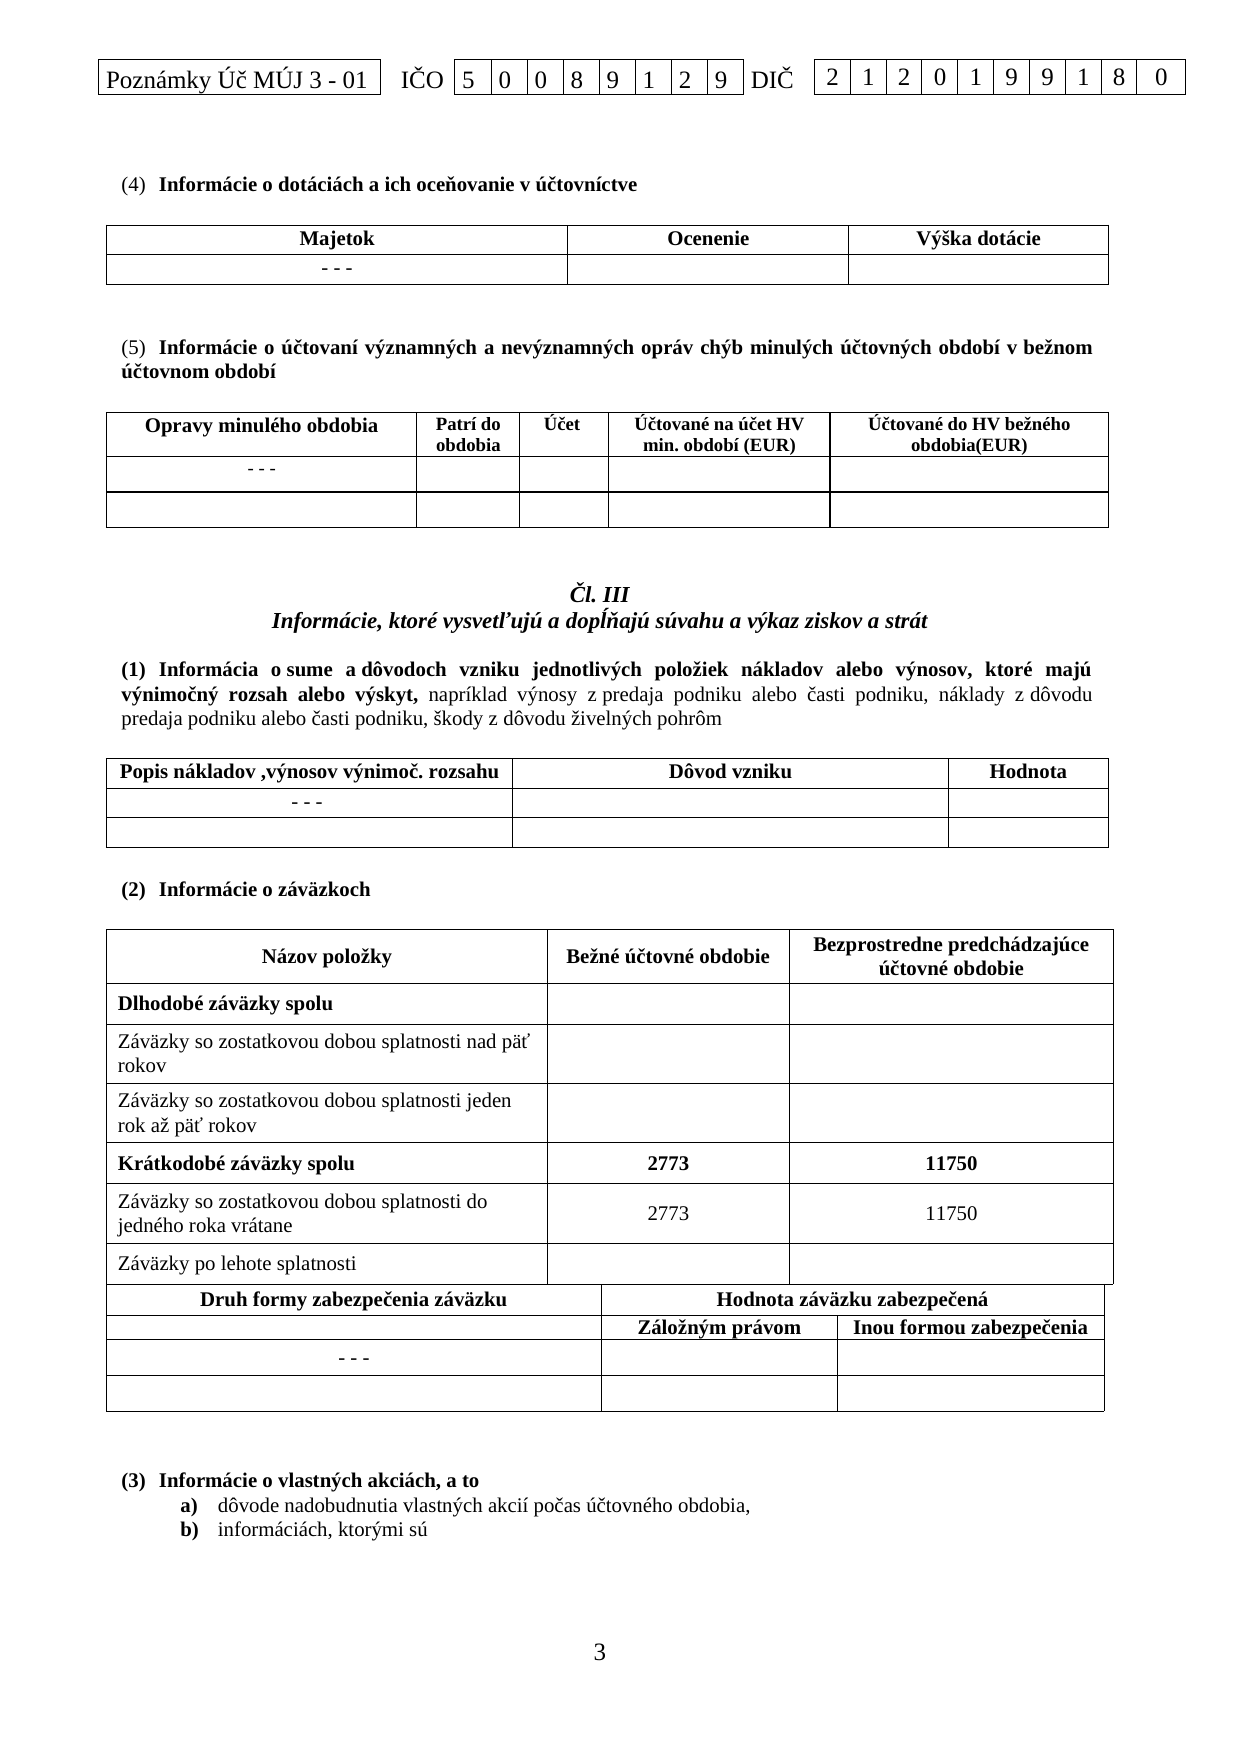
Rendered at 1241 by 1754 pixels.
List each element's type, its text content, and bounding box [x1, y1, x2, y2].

table_cell Dlhodobé záväzky spolu [107, 984, 547, 1024]
table_cell [107, 818, 512, 847]
table_cell [609, 457, 829, 491]
table_cell - - - [107, 1340, 601, 1375]
table_cell [602, 1340, 837, 1375]
table_cell 2773 [548, 1143, 789, 1183]
table_cell [831, 493, 1108, 527]
table_cell - - - [107, 255, 567, 283]
table_header Dôvod vzniku [513, 759, 948, 788]
table_header Názov položky [107, 930, 547, 982]
table_cell [548, 984, 789, 1024]
table_cell [513, 789, 948, 817]
table_cell [949, 789, 1108, 817]
table_cell [1105, 1285, 1113, 1315]
table_cell [548, 1244, 789, 1284]
table_cell [520, 493, 608, 527]
table_header Popis nákladov ,výnosov výnimoč. rozsahu [107, 759, 512, 788]
table_cell [790, 984, 1113, 1024]
table_cell [548, 1025, 789, 1083]
table_cell [838, 1340, 1104, 1375]
table_cell [107, 1316, 601, 1339]
table_header Účtované do HV bežného obdobia(EUR) [831, 413, 1108, 456]
list Informácie o dotáciách a ich oceňovanie v účtovníctve [121, 172, 1092, 196]
table_cell [609, 493, 829, 527]
table_cell [107, 1376, 601, 1411]
table_cell 2773 [548, 1184, 789, 1242]
table_cell Krátkodobé záväzky spolu [107, 1143, 547, 1183]
table_cell [568, 255, 848, 283]
table_cell [849, 255, 1108, 283]
table_header Hodnota [949, 759, 1108, 788]
table_cell Záväzky so zostatkovou dobou splatnosti jeden rok až päť rokov [107, 1084, 547, 1142]
table_header Bežné účtovné obdobie [548, 930, 789, 982]
table_cell [831, 457, 1108, 491]
table_header Výška dotácie [849, 226, 1108, 254]
text Informácie, ktoré vysvetľujú a dopĺňajú súvahu a výkaz ziskov a strát [106, 607, 1092, 633]
table_cell - - - [107, 457, 416, 491]
list informáciách, ktorými sú [180, 1517, 1092, 1541]
table_cell [1105, 1375, 1113, 1411]
table_cell - - - [107, 789, 512, 817]
table_cell 11750 [790, 1143, 1113, 1183]
table_cell [790, 1244, 1113, 1284]
table_cell [838, 1376, 1104, 1411]
table_cell Záväzky so zostatkovou dobou splatnosti nad päť rokov [107, 1025, 547, 1083]
table_cell 11750 [790, 1184, 1113, 1242]
list dôvode nadobudnutia vlastných akcií počas účtovného obdobia, [180, 1492, 1092, 1517]
table_header Opravy minulého obdobia [107, 413, 416, 456]
table_cell [1105, 1315, 1113, 1339]
table_cell Druh formy zabezpečenia záväzku [107, 1285, 601, 1315]
table_cell [548, 1084, 789, 1142]
list Informácia o sume a dôvodoch vzniku jednotlivých položiek nákladov alebo výnosov, ktoré majú výnimočný rozsah alebo výskyt, napríklad výnosy z predaja podniku alebo časti podniku, náklady z dôvodu predaja podniku alebo časti podniku, škody z dôvodu živelných pohrôm [121, 657, 1092, 729]
table_cell Záväzky so zostatkovou dobou splatnosti do jedného roka vrátane [107, 1184, 547, 1242]
table_cell [949, 818, 1108, 847]
table_cell Inou formou zabezpečenia [838, 1316, 1104, 1339]
table_cell [107, 493, 416, 527]
table_cell [602, 1376, 837, 1411]
table_cell Záväzky po lehote splatnosti [107, 1244, 547, 1284]
table_header Ocenenie [568, 226, 848, 254]
table_cell [790, 1084, 1113, 1142]
table_cell [520, 457, 608, 491]
table_cell [790, 1025, 1113, 1083]
table_header Účtované na účet HV min. období (EUR) [609, 413, 829, 456]
table_header Bezprostredne predchádzajúce účtovné obdobie [790, 930, 1113, 982]
list Informácie o záväzkoch [121, 877, 1092, 901]
table_cell [1105, 1339, 1113, 1375]
table_cell [417, 457, 519, 491]
table_cell Hodnota záväzku zabezpečená [602, 1285, 1104, 1315]
table_cell [513, 818, 948, 847]
table_cell Záložným právom [602, 1316, 837, 1339]
list Informácie o vlastných akciách, a to [121, 1468, 1092, 1492]
list Informácie o účtovaní významných a nevýznamných opráv chýb minulých účtovných období v bežnom účtovnom období [121, 335, 1092, 383]
table_header Účet [520, 413, 608, 456]
text Čl. III [106, 581, 1092, 607]
table_header Majetok [107, 226, 567, 254]
table_header Patrí do obdobia [417, 413, 519, 456]
table_cell [417, 493, 519, 527]
